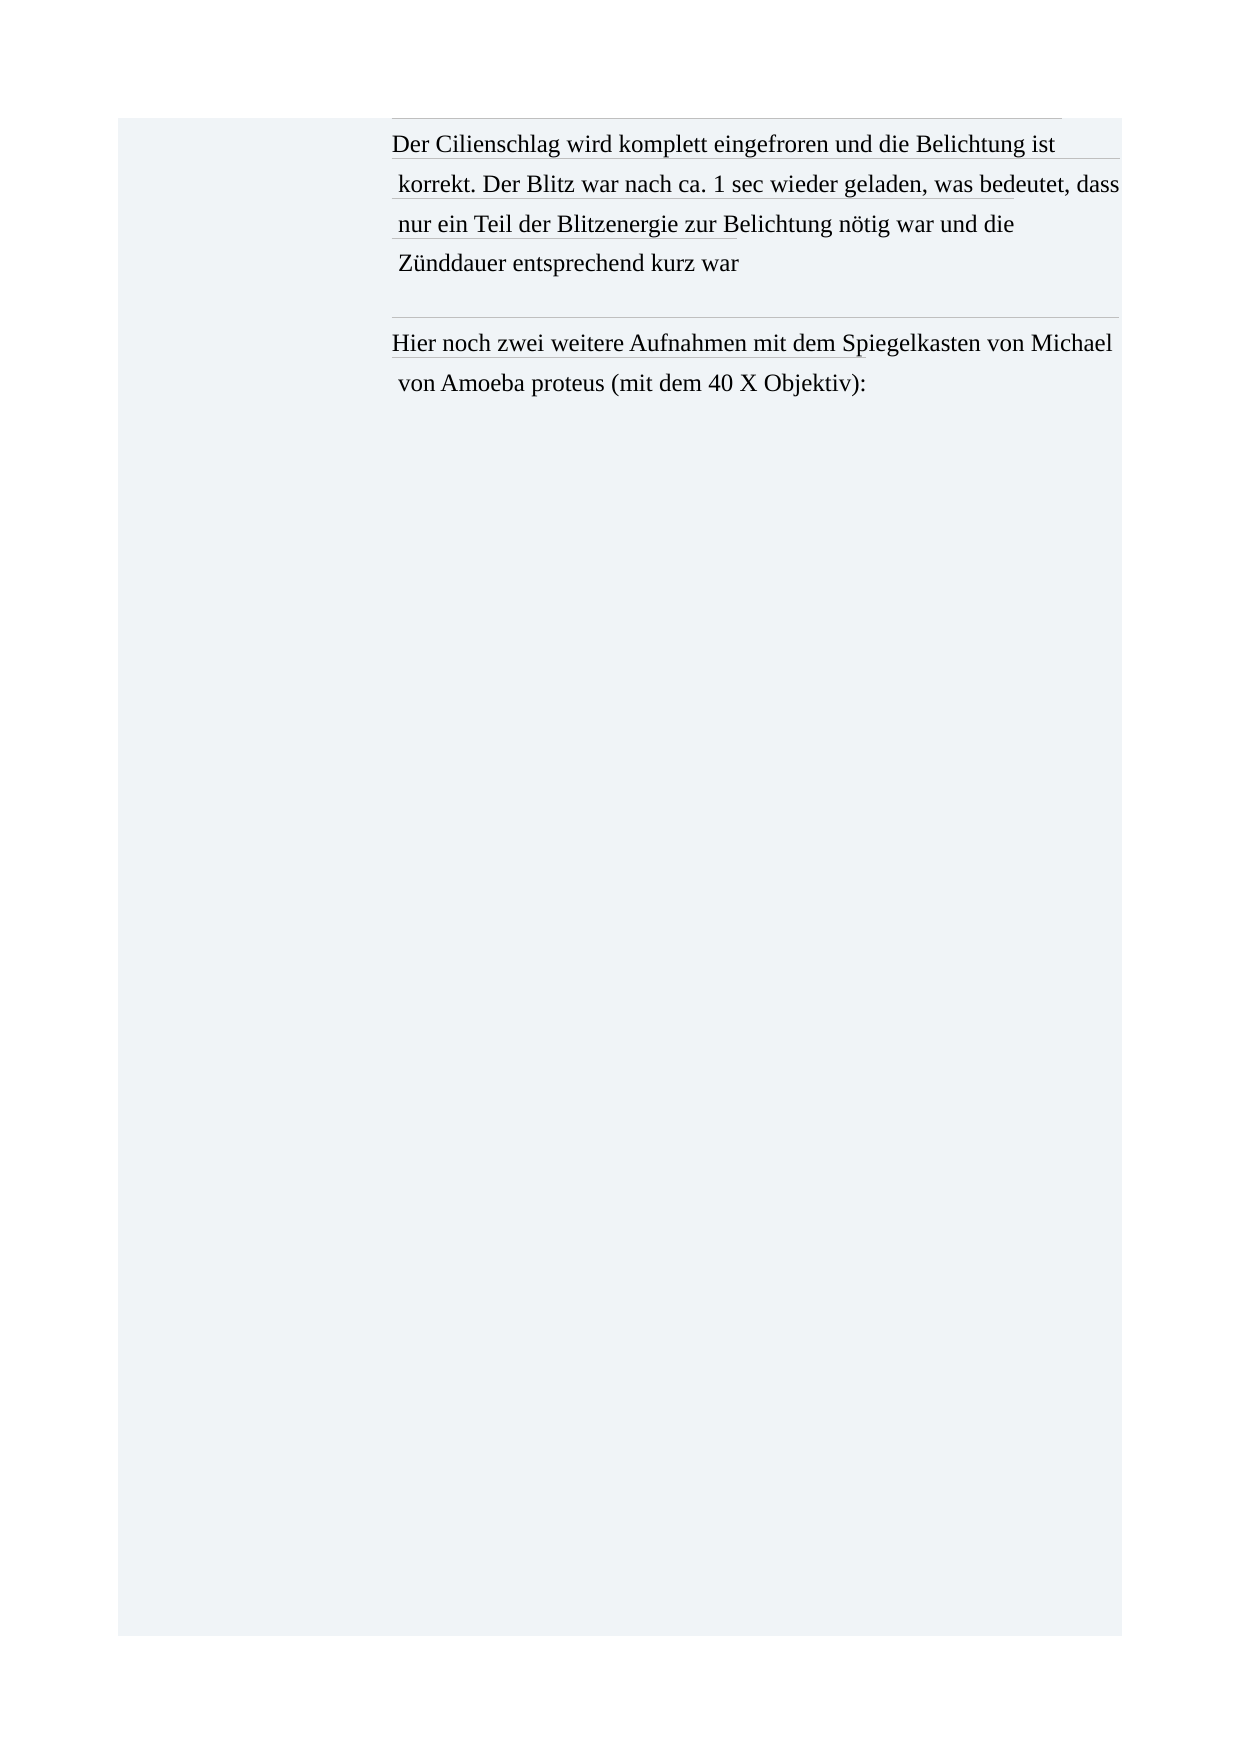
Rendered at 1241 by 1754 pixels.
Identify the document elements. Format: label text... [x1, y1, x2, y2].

text Liebes Forum, ich wünsche allen ein gesundes und erfolgreiches neues Jahr! Wie von Michael angekündigt, möchte ich hier meinen Erfahrungsbericht als "Erstkunde" von seinem Spiegelkasten wiedergeben. vor 2 Jahren habe ich mich dazu entschieden mir ein zweites Olympus BX50 Stativ auf dem Gebrauchtmarkt zu kaufen und dieses mit meinem "alten" DIK auszustatten (der "normale" Olympus DIK). Gleichzeitig nutze ich dieses Mikroskop für Mikroskopikertreffen als Reisemikroskop. Um auch vor Ort, wie gewohnt, geblitzte Mikroaufnahmen machen zu können, habe ich bisher meinen alten Doppelkollektor von Jürgen Stahlschmidt mit einem umgebauten Olympus FL-36 Blitz genutzt. Mit diesem Doppelkollektor habe ich 27 Jahre gearbeitet bevor ich ihn an meinem ersten BX50 Stativ durch einen Spiegelkasten ersetzt habe (ebenfalls von Jürgen Stahlschmidt). Das Problem beim Doppelkollektor ist die Notwendigkeit einer ausgebauten Blitzröhre. Mein FL-36 Blitz ist schon sehr betagt und hat schon 10.000de Auslösungen hinter sich. Mit seinem Ableben ist jederzeit zu rechnen. Einen modernen Consumer Blitz umzubauen ist wegen der Vielzahl an Sensoren sehr aufwändig. Deshalb wollte ich mein zweites BX50 Stativ ebenfalls mit einem Spiegelkasten ausrüsten. Leider baut Jürgen keine Spiegelkästen mehr, jedoch konnte ich mich an den Forumbeitrag von Michael über seinen Spiegelkasten aus dem 3D Drucker hier im Forum erinnern. Im November habe ich dann einen bei ihm bestellt. Von meiner Seite her musste ich Michael die genauen Abmessungen für die Aufnahme des Lampenhauses und für den Lichtschacht am Stativ liefern. Ich habe die Abmessungen mit einer digitalen Schieblehre durchgeführt und auch Zeichnungen und Fotos dazu angefertigt. Außerdem habe ich ihm mitgeteilt, welchen Blitz ich verwenden werde (ein Godox TT685). Mitte Dezember ist der fertige Spiegelkasten bei mir eingetroffen. Ich habe ihn sofort ausprobiert. Der Stutzen mit Ringschwalbe, welcher in den Lichtschacht des Stativs eingeführt wird, passte perfekt und die Madenschrauben fassten genau in die Ringschwalbe, was einen sehr festen Sitz ergab. Die Aufnahme für das Lampengehäuse war etwa 1 mm zu eng, weil ich den Außendurchmesser der Ringschwalbe vom Lampenhaus nicht korrekt gemessen habe. Mit Schleifpapier konnte ich die Öffnung aber innerhalb von 30 min erweitern, so dass sich ein sehr fester Sitz ergab. Der Godox TT685 Blitz passte exakt in die dafür vorgesehene Aufnahme. So sieht der Spiegelkasten von Michael bei mir aus aus, wenn er eingebaut ist: Sehr praktisch sind die Justierschrauben in der Bodenplatte, welche man herausdrehen kann, um den Abstand zur Schreibtischplatte auszugleichen. Dadurch "schwebt" die Konstruktion nicht, sondern setzt mit den Justierschrauben auf dem Tisch auf: Interessant war nun der Praxistest. Da ich die meisten meiner Mikrofotos mit dem 60 X und dem 100 X Objektiv mache, war es mir wichtig, dass auch bei DIK eine ausreichende Lichtmenge vom Blitz eingespiegelt wird, um auch schnelle Bewegungen einzufrieren. Außerdem sollte das Bildfeld homogen ausgeleuchtet sein. Zuerst habe ich ein Blank-Bild ohne Objekt mit dem 100 X Objektiv aufgenommen: Das Ergebnis ist einwandfrei! Der Gradient im Bild stammt vom DIK. Die Flecken auf etwa 17:00 h sind auf dem Sensor meiner Kamera (bekannt und normal). Ansonsten sind keinerlei Spots oder Reflexe erkennbar. Als erstes Objekt habe ich Plagiopyla nasuta gewählt, ebenfalls mit dem 100 X Objektiv fotografiert: Der Cilienschlag wird komplett eingefroren und die Belichtung ist korrekt. Der Blitz war nach ca. 1 sec wieder geladen, was bedeutet, dass nur ein Teil der Blitzenergie zur Belichtung nötig war und die Zünddauer entsprechend kurz war. Hier noch zwei weitere Aufnahmen mit dem Spiegelkasten von Michael von Amoeba proteus (mit dem 40 X Objektiv): Auch hier eine einwandfreie Belichtung ohne Artefakte im Bild. Fazit: Da ich sowohl die Spiegelkästen von Jürgen als auch von Michael besitze, kann ich beide direkt vergleichen. Was die eingespiegelte Blitzenergie und Homogenität der Ausleuchtung des Bildfeldes angeht, so konnte ich keinen Unterschied feststellen. Das Pilotlicht vom Lampengehäuse ist bei Michael's Variante etwas heller, da sein Strahlenteiler 60 % Durchlass hat (40 % Blitz) und der Strahlenteiler von Jürgen 30 % (70 % Blitz). Die kann man durch Einstellung der Lampenhelligkeit leicht einstellen. Obwohl ca. 30% weniger Blitzleistung eingespiegelt werden als bei Jürgens Variante, hat dies keinerlei Auswirkungen auf die Qualität der Mikrofotos, da der Godox TT685 ausreichend Blitzenergie liefert. Am Spiegelkasten von Jürgen kann man den Strahlenteiler hochklappen, so dass man 100 % Lampenhelligkeit hat. Diese Option nutze ich jedoch nur sehr selten, weil ich immer "schussbereit" sein will, weshalb ich sie bei Michael's Spiegelkasten nicht vermisst habe. Das Michael's Spiegelkasten aus Kunsstoff ist, sehe ich nicht als Nachteil, weil er nach Installation statisch am Mikrokop sitzt und nicht mehr bewegt wird. Ein Verschleiß oder Abnutzung ist nicht zu erwarten. Allen einen entspannten Neujahrstag! Martin [392, 118, 1122, 397]
